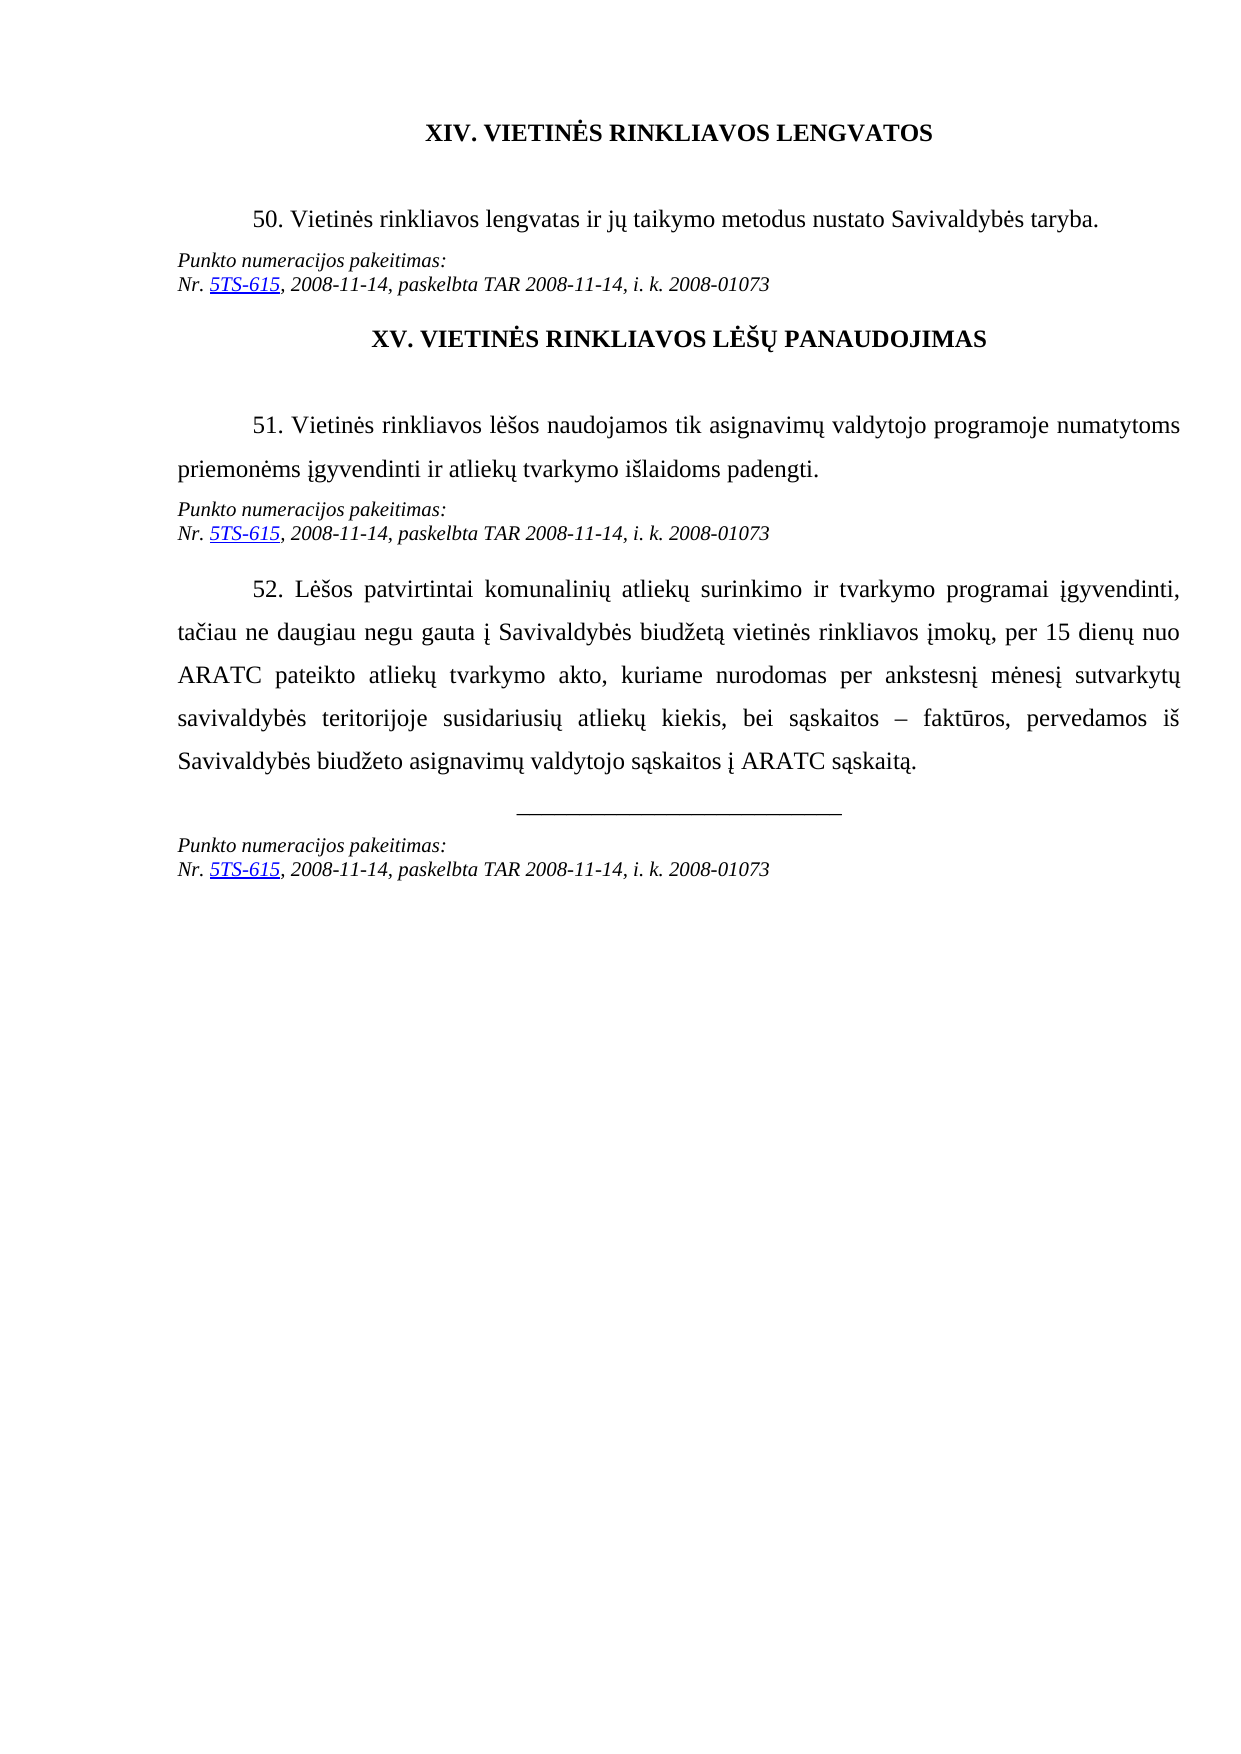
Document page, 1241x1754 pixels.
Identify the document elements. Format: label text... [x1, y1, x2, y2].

text XIV. VIETINĖS RINKLIAVOS LENGVATOS [177, 118, 1181, 147]
text __________________________ [177, 789, 1181, 818]
text Punkto numeracijos pakeitimas: [177, 497, 1181, 521]
text 50. Vietinės rinkliavos lengvatas ir jų taikymo metodus nustato Savivaldybės taryba. [177, 204, 1181, 233]
text Nr. 5TS-615, 2008-11-14, paskelbta TAR 2008-11-14, i. k. 2008-01073 [177, 857, 1181, 881]
text XV. VIETINĖS RINKLIAVOS LĖŠŲ PANAUDOJIMAS [177, 324, 1181, 353]
text Nr. 5TS-615, 2008-11-14, paskelbta TAR 2008-11-14, i. k. 2008-01073 [177, 272, 1181, 296]
text 51. Vietinės rinkliavos lėšos naudojamos tik asignavimų valdytojo programoje numatytoms priemonėms įgyvendinti ir atliekų tvarkymo išlaidoms padengti. [177, 411, 1181, 482]
text 52. Lėšos patvirtintai komunalinių atliekų surinkimo ir tvarkymo programai įgyvendinti, tačiau ne daugiau negu gauta į Savivaldybės biudžetą vietinės rinkliavos įmokų, per 15 dienų nuo ARATC pateikto atliekų tvarkymo akto, kuriame nurodomas per ankstesnį mėnesį sutvarkytų savivaldybės teritorijoje susidariusių atliekų kiekis, bei sąskaitos – faktūros, pervedamos iš Savivaldybės biudžeto asignavimų valdytojo sąskaitos į ARATC sąskaitą. [177, 574, 1181, 775]
text Punkto numeracijos pakeitimas: [177, 247, 1181, 272]
text Nr. 5TS-615, 2008-11-14, paskelbta TAR 2008-11-14, i. k. 2008-01073 [177, 521, 1181, 545]
text Punkto numeracijos pakeitimas: [177, 832, 1181, 857]
